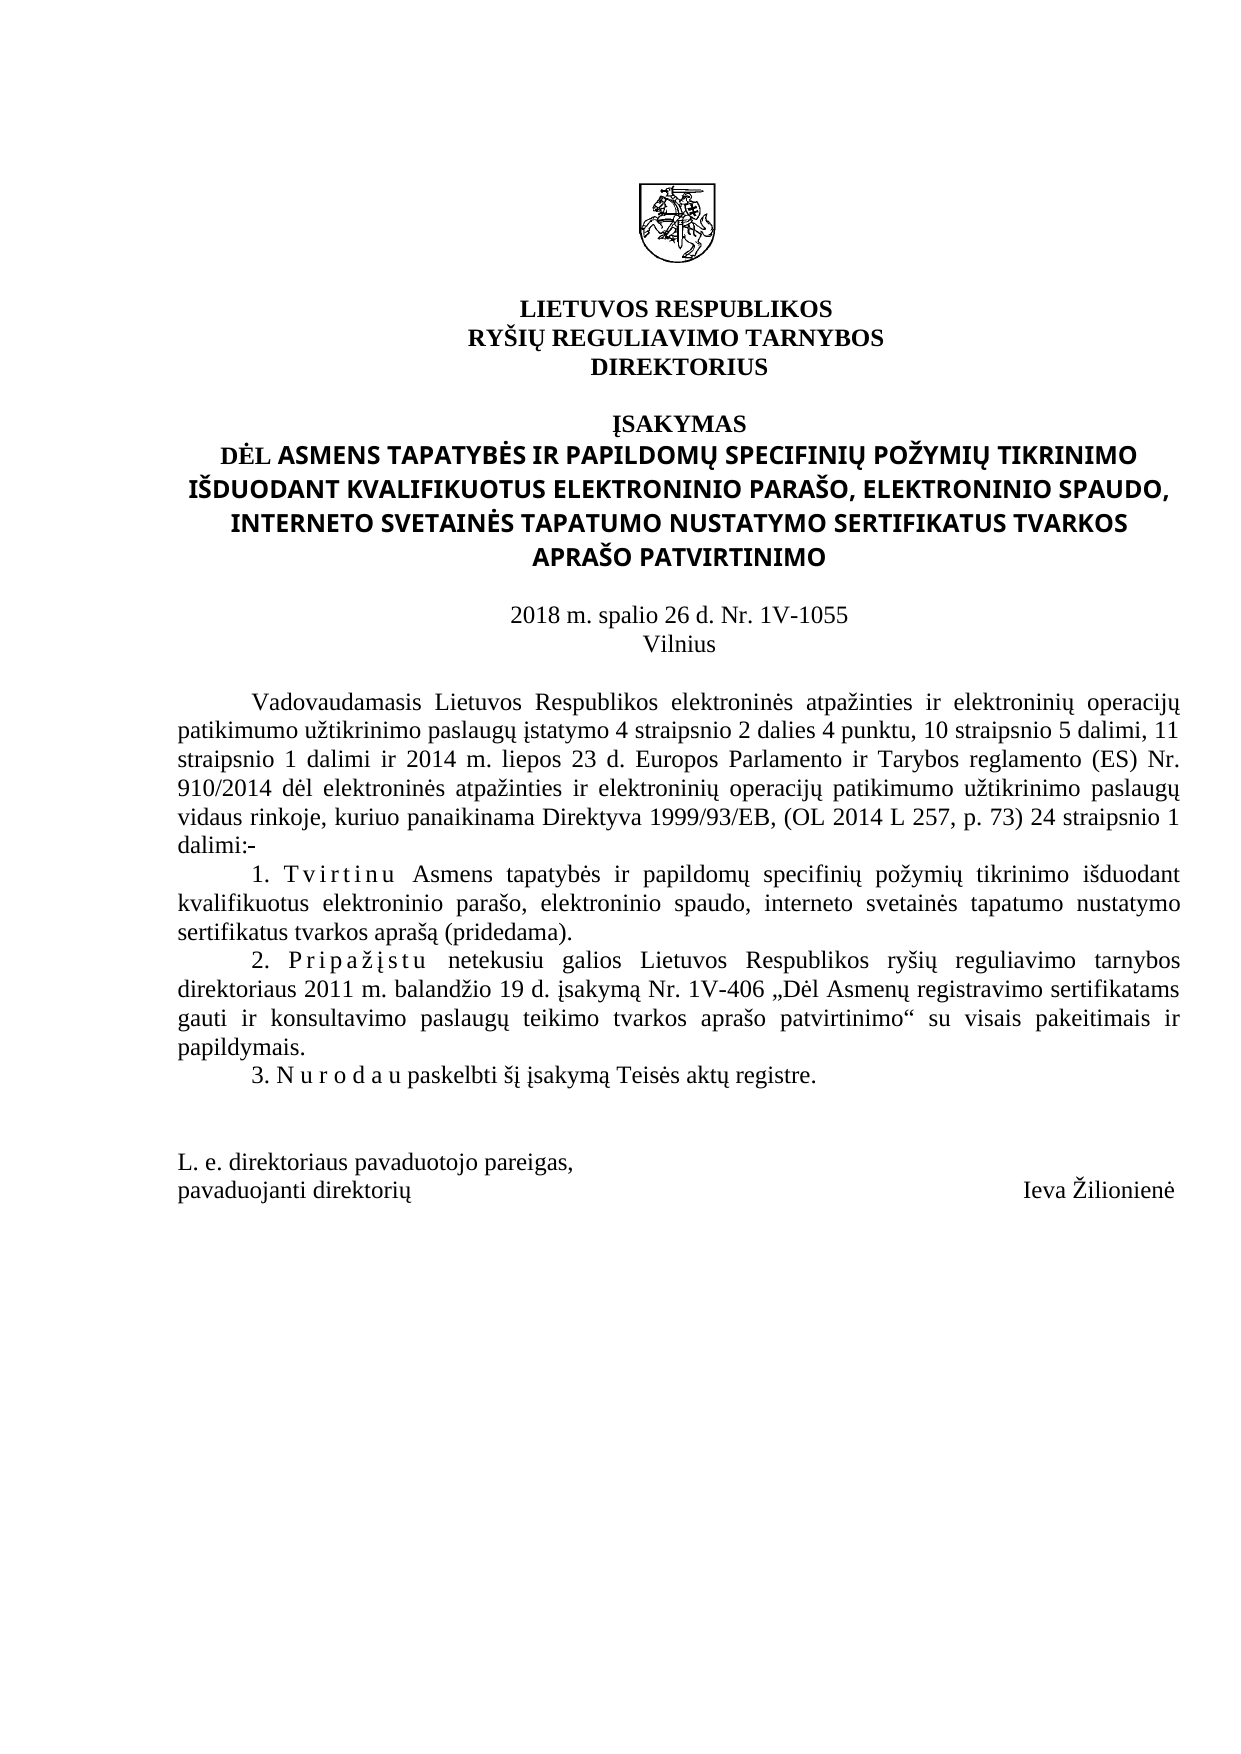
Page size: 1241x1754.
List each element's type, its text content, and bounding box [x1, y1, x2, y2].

text pavaduojanti direktorių Ieva Žilionienė [177, 1176, 1181, 1204]
text LIETUVOS RESPUBLIKOS [177, 294, 1181, 323]
text 3. N u r o d a u paskelbti šį įsakymą Teisės aktų registre. [177, 1061, 1181, 1089]
text RYŠIŲ REGULIAVIMO TARNYBOS [177, 323, 1181, 352]
text L. e. direktoriaus pavaduotojo pareigas, [177, 1147, 1181, 1176]
text 2018 m. spalio 26 d. Nr. 1V-1055 [177, 601, 1181, 629]
text Įsakymas [177, 409, 1181, 438]
text 1. Tvirtinu Asmens tapatybės ir papildomų specifinių požymių tikrinimo išduodant kvalifikuotus elektroninio parašo, elektroninio spaudo, interneto svetainės tapatumo nustatymo sertifikatus tvarkos aprašą (pridedama). [177, 859, 1181, 946]
text 2. Pripažįstu netekusiu galios Lietuvos Respublikos ryšių reguliavimo tarnybos direktoriaus 2011 m. balandžio 19 d. įsakymą Nr. 1V-406 „Dėl Asmenų registravimo sertifikatams gauti ir konsultavimo paslaugų teikimo tvarkos aprašo patvirtinimo“ su visais pakeitimais ir papildymais. [177, 946, 1181, 1061]
text Vilnius [177, 629, 1181, 658]
text DĖL AsmenS tapatybės ir papildomų specifinių požymių tikrinimo išduodant kvalifikuotus elektroninio parašo, elektroninio spaudo, interneto svetainės tapatumo nustatymo sertifikatus tvarkos aprašO PATVIRTINIMO [177, 438, 1181, 574]
text Vadovaudamasis Lietuvos Respublikos elektroninės atpažinties ir elektroninių operacijų patikimumo užtikrinimo paslaugų įstatymo 4 straipsnio 2 dalies 4 punktu, 10 straipsnio 5 dalimi, 11 straipsnio 1 dalimi ir 2014 m. liepos 23 d. Europos Parlamento ir Tarybos reglamento (ES) Nr. 910/2014 dėl elektroninės atpažinties ir elektroninių operacijų patikimumo užtikrinimo paslaugų vidaus rinkoje, kuriuo panaikinama Direktyva 1999/93/EB, (OL 2014 L 257, p. 73) 24 straipsnio 1 dalimi: [177, 687, 1181, 859]
text DIREKTORIUS [177, 352, 1181, 380]
